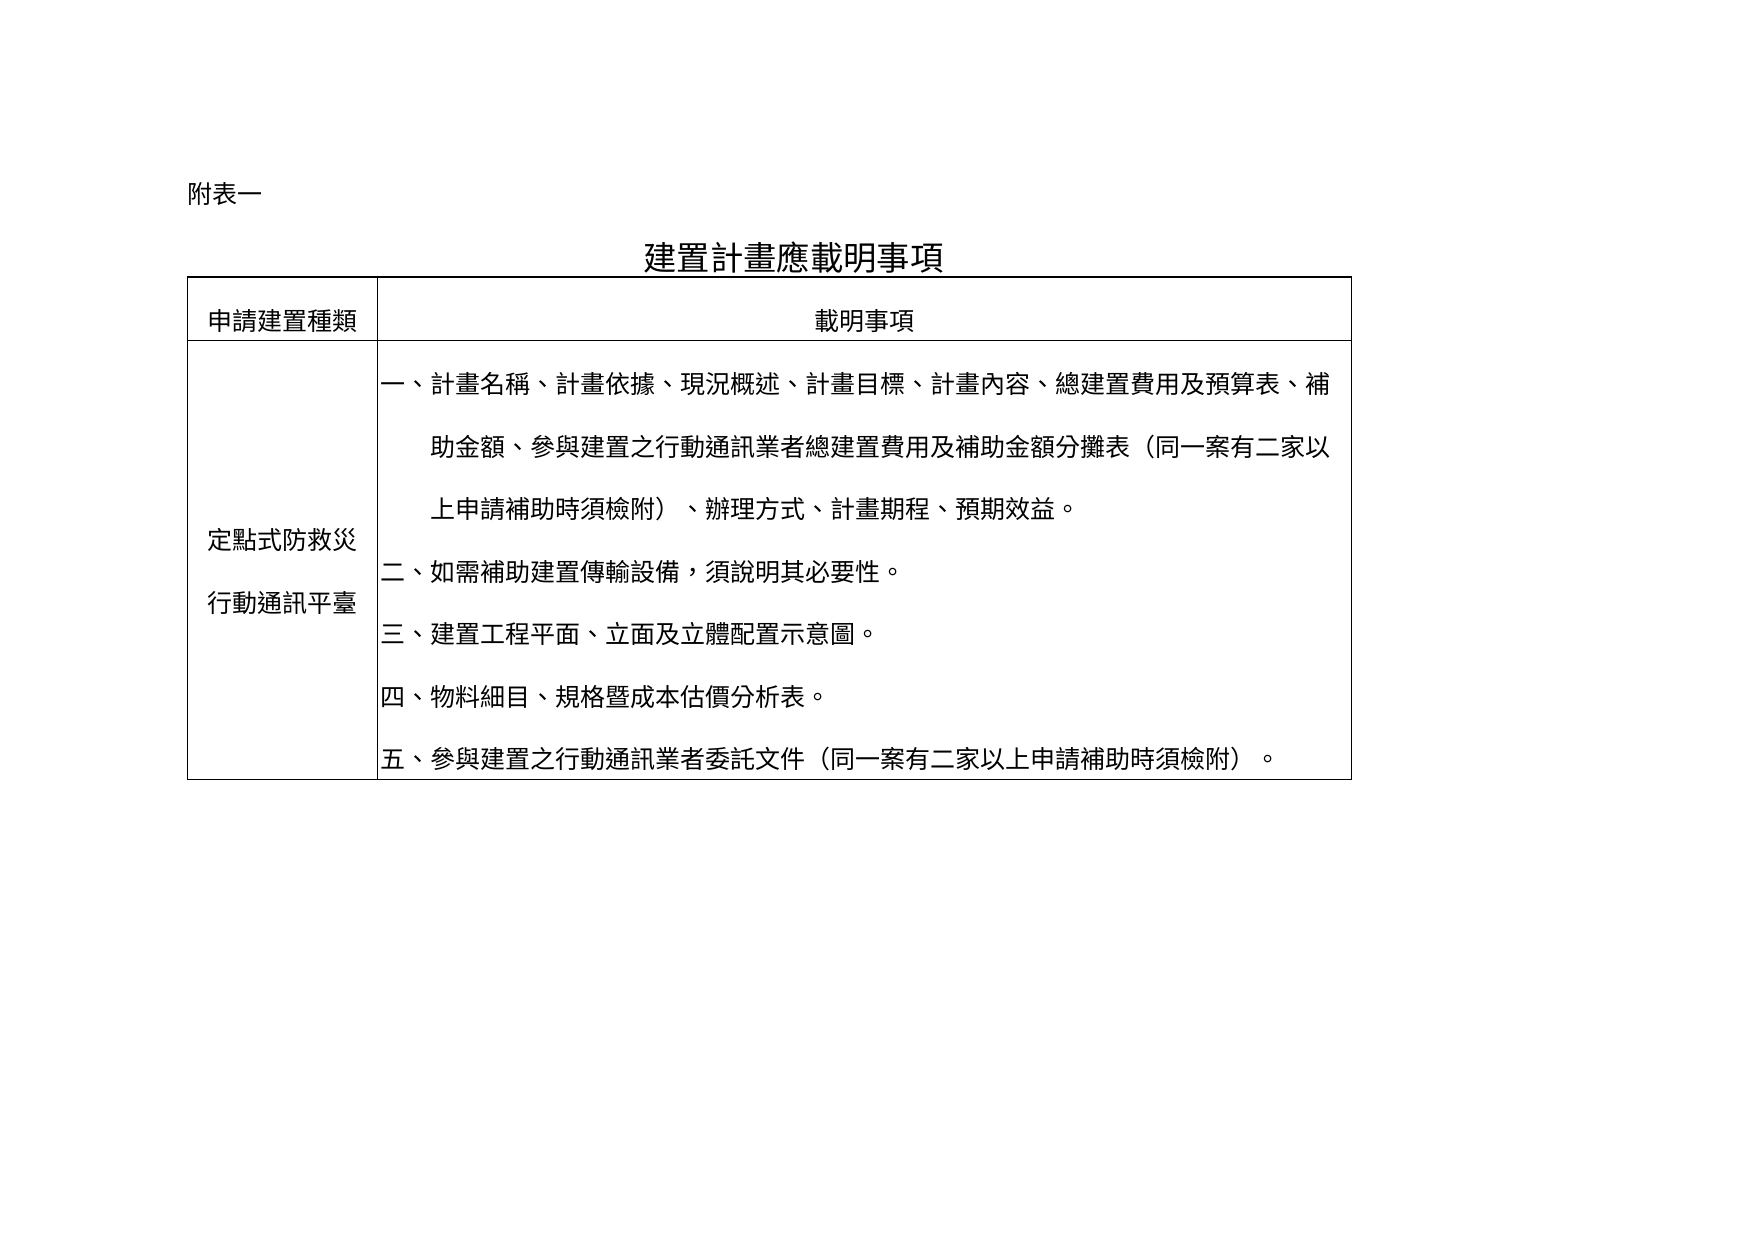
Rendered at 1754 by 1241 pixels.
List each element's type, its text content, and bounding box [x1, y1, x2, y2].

table_header 申請建置種類 [188, 278, 377, 340]
table_header 附表一 建置計畫應載明事項 [188, 151, 1398, 779]
table_header 載明事項 [378, 278, 1351, 340]
table_cell 定點式防救災 行動通訊平臺 [188, 341, 377, 778]
table_cell 一、計畫名稱、計畫依據、現況概述、計畫目標、計畫內容、總建置費用及預算表、補助金額、參與建置之行動通訊業者總建置費用及補助金額分攤表（同一案有二家以上申請補助時須檢附）、辦理方式、計畫期程、預期效益。 二、如需補助建置傳輸設備，須說明其必要性。 三、建置工程平面、立面及立體配置示意圖。 四、物料細目、規格暨成本估價分析表。 五、參與建置之行動通訊業者委託文件（同一案有二家以上申請補助時須檢附）。 [378, 341, 1351, 778]
